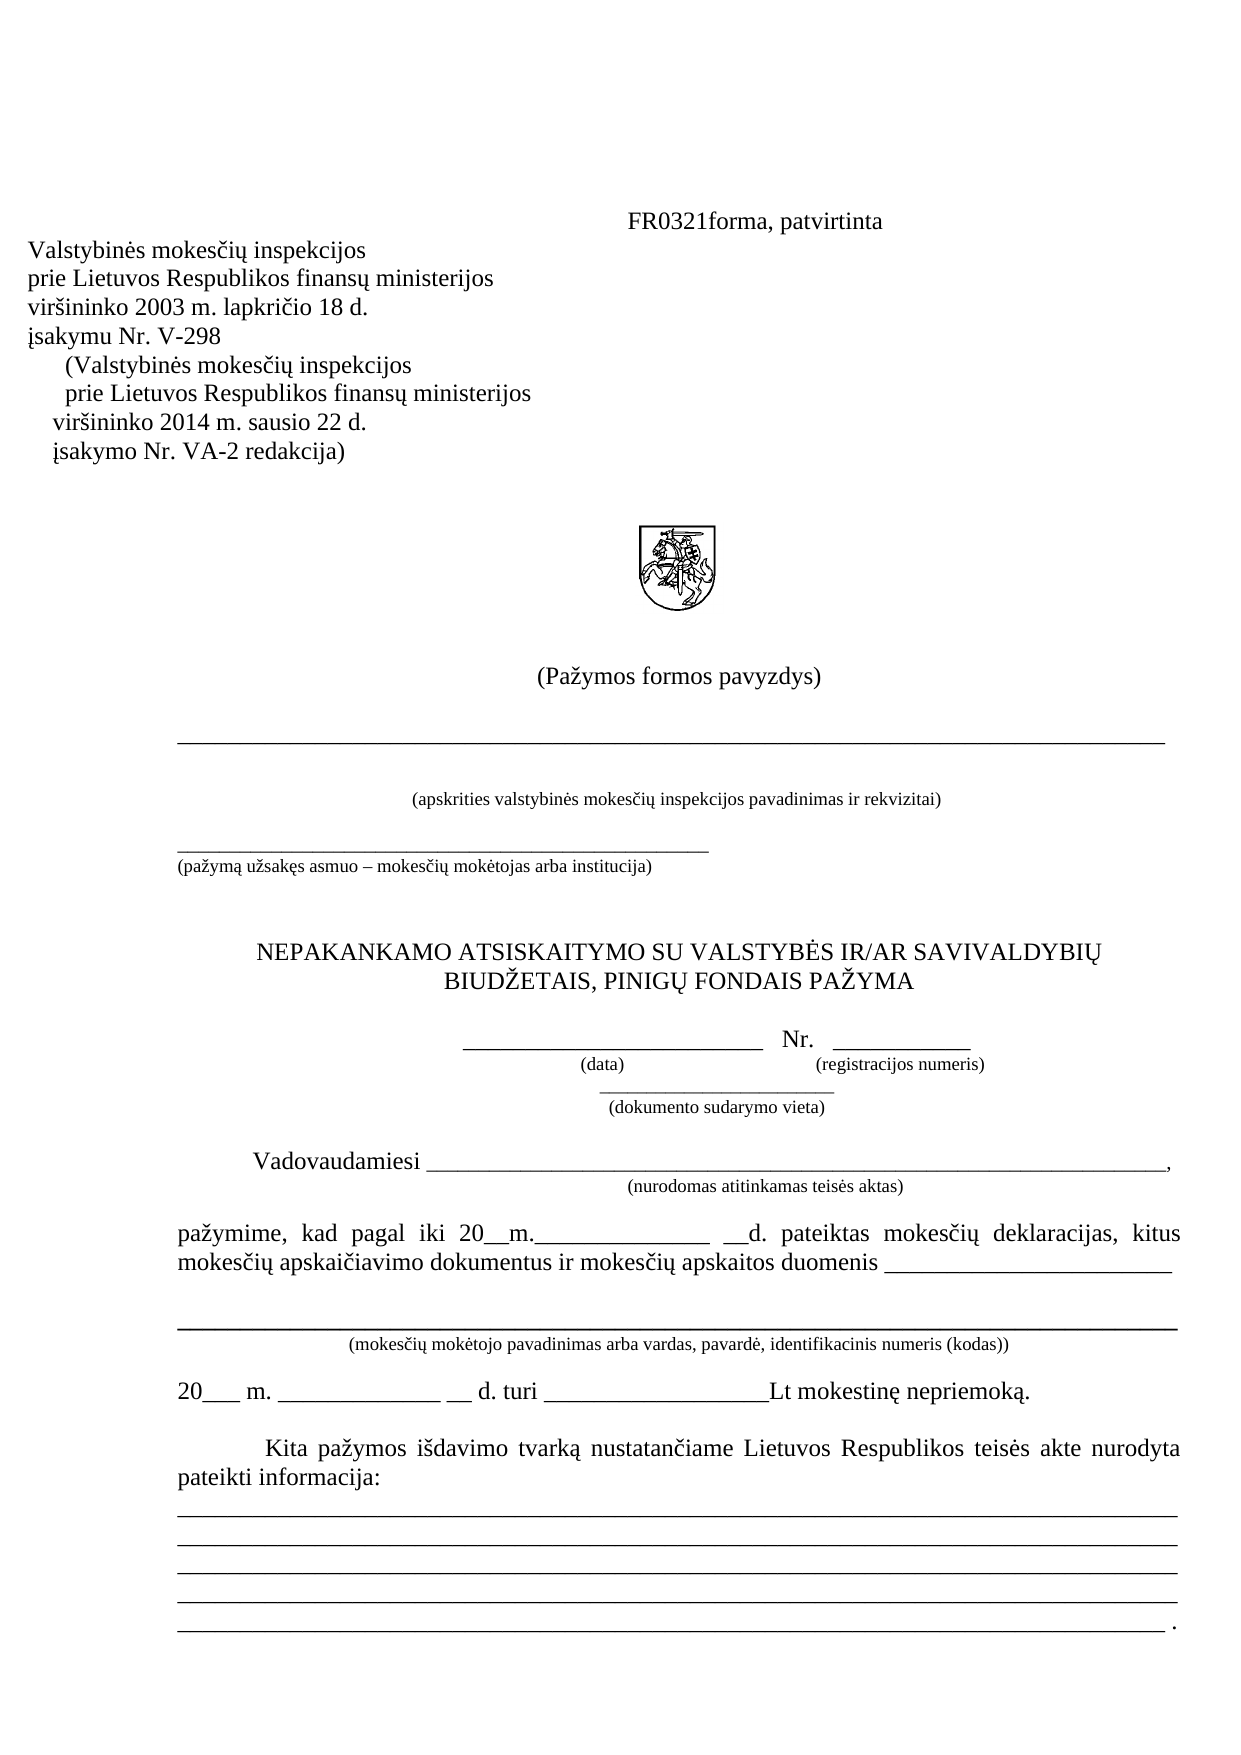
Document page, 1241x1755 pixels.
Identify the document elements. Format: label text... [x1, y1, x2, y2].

text _________________________ [177, 1074, 1181, 1096]
text viršininko 2003 m. lapkričio 18 d. [627, 292, 1181, 321]
text (Valstybinės mokesčių inspekcijos [627, 350, 1181, 378]
text ________________________ Nr. ___________ [177, 1024, 1181, 1052]
text Valstybinės mokesčių inspekcijos [627, 235, 1181, 263]
text (data) (registracijos numeris) [177, 1052, 1181, 1074]
text _______________________________________________________________________________________________________________________________________________________________________________________________________________________________________________________________________________________________________________________________________________________________________________________________________________ . [177, 1491, 1181, 1635]
text įsakymu Nr. V-298 [627, 321, 1181, 350]
text Vadovaudamiesi _______________________________________________________________________, [177, 1146, 1181, 1175]
text ___________________________________________________ [177, 831, 1181, 855]
text pažymime, kad pagal iki 20__m.______________ __d. pateiktas mokesčių deklaracijas, kitus mokesčių apskaičiavimo dokumentus ir mokesčių apskaitos duomenis _______________________ [177, 1218, 1181, 1275]
text viršininko 2014 m. sausio 22 d. [627, 407, 1181, 436]
text ________________________________________________________________________________ [177, 1304, 1181, 1333]
text 20___ m. _____________ __ d. turi __________________Lt mokestinę nepriemoką. [177, 1376, 1181, 1405]
text (pažymą užsakęs asmuo – mokesčių mokėtojas arba institucija) [177, 855, 1181, 876]
text Kita pažymos išdavimo tvarką nustatančiame Lietuvos Respublikos teisės akte nurodyta pateikti informacija: [177, 1433, 1181, 1491]
text (nurodomas atitinkamas teisės aktas) [552, 1175, 1181, 1196]
text (dokumento sudarymo vieta) [177, 1096, 1181, 1117]
text (apskrities valstybinės mokesčių inspekcijos pavadinimas ir rekvizitai) [177, 788, 1181, 809]
text prie Lietuvos Respublikos finansų ministerijos [627, 263, 1181, 292]
text įsakymo Nr. VA-2 redakcija) [627, 436, 1181, 465]
text (mokesčių mokėtojo pavadinimas arba vardas, pavardė, identifikacinis numeris (kodas)) [177, 1333, 1181, 1354]
text _______________________________________________________________________________ [177, 718, 1181, 747]
text prie Lietuvos Respublikos finansų ministerijos [627, 378, 1181, 407]
text (Pažymos formos pavyzdys) [177, 661, 1181, 689]
text FR0321forma, patvirtinta [627, 206, 1190, 235]
text NEPAKANKAMO ATSISKAITYMO SU VALSTYBĖS IR/AR SAVIVALDYBIŲ BIUDŽETAIS, PINIGŲ FONDAIS PAŽYMA [177, 937, 1181, 995]
